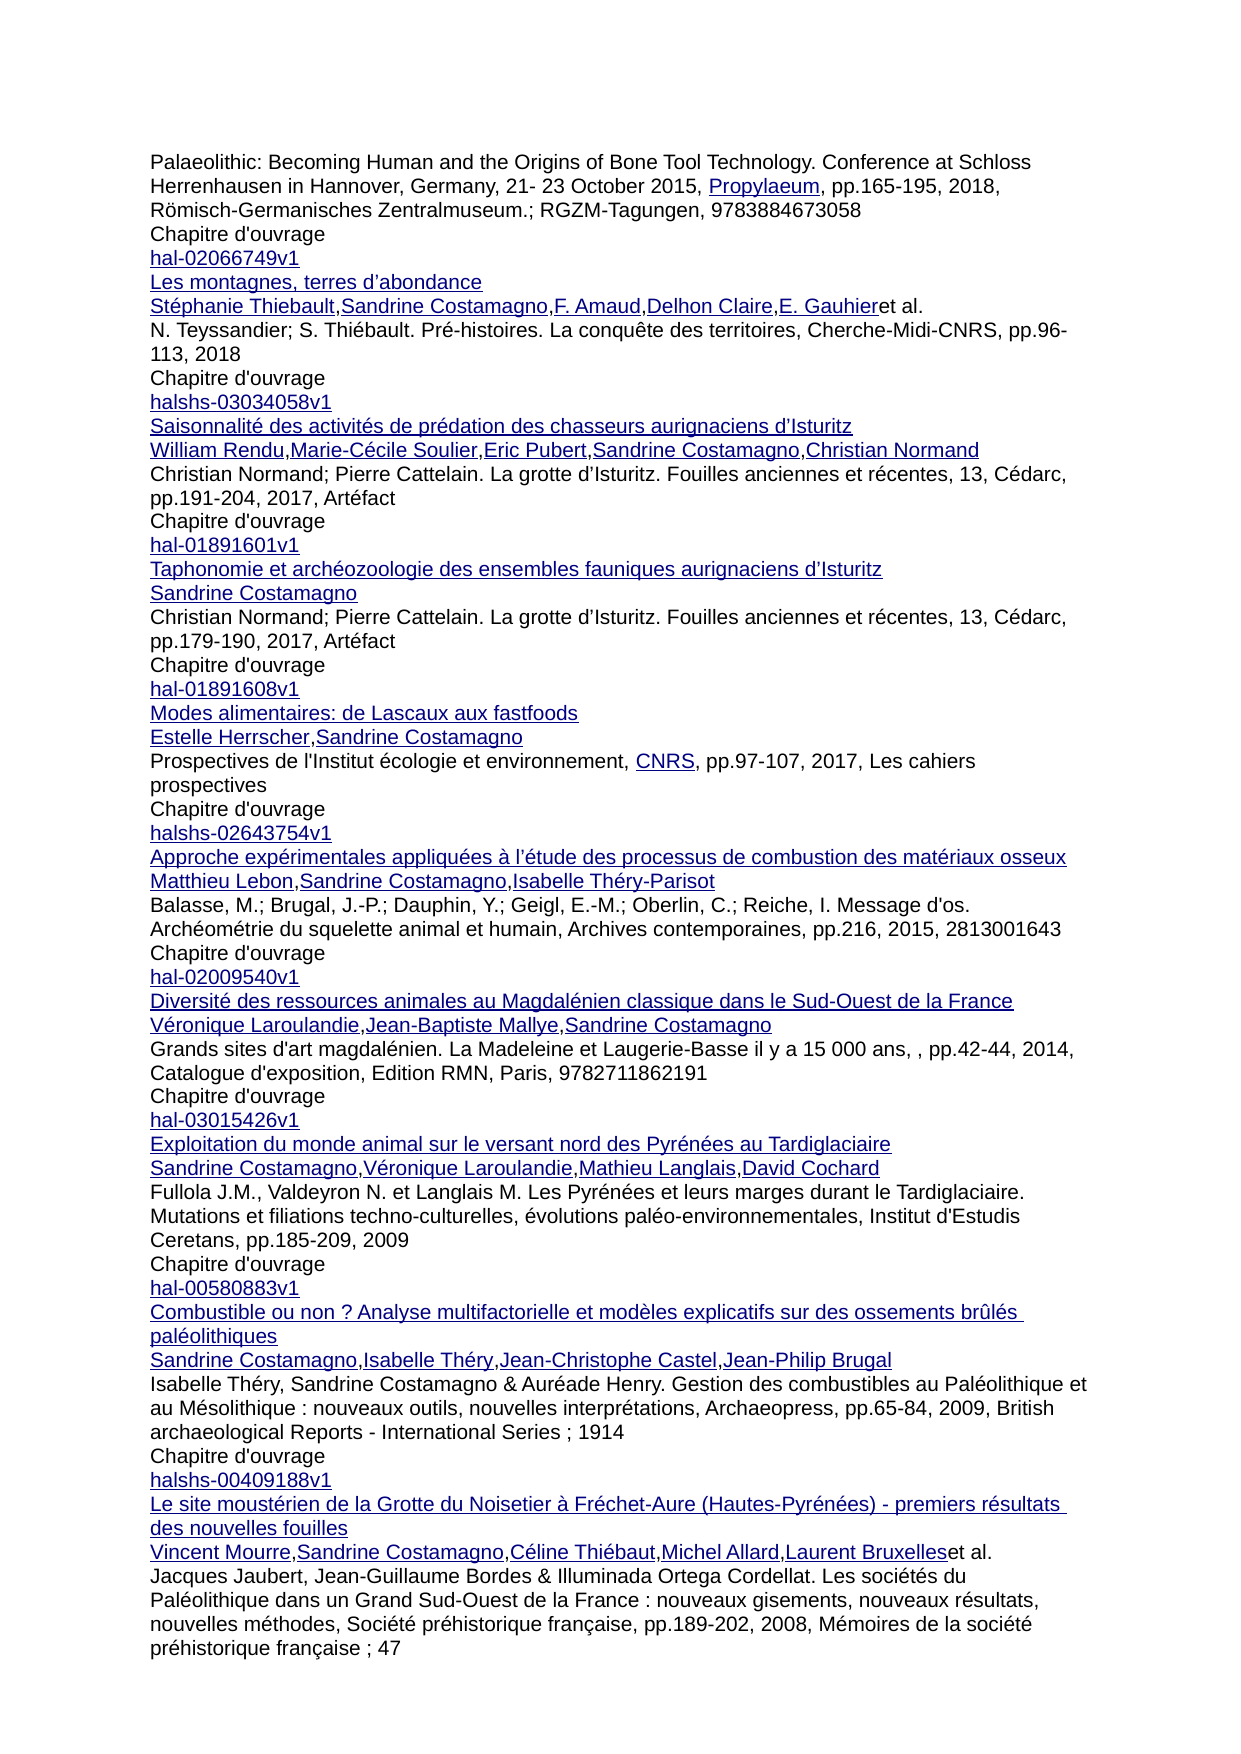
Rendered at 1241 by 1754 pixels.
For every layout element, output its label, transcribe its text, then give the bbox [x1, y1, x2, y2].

table_cell Combustible ou non ? Analyse multifactorielle et modèles explicatifs sur des ossements brûlés paléolithiques Sandrine Costamagno,Isabelle Théry,Jean-Christophe Castel,Jean-Philip Brugal Isabelle Théry, Sandrine Costamagno & Auréade Henry. Gestion des combustibles au Paléolithique et au Mésolithique : nouveaux outils, nouvelles interprétations, Archaeopress, pp.65-84, 2009, British archaeological Reports - International Series ; 1914 Chapitre d'ouvrage halshs-00409188v1 [150, 1300, 1090, 1492]
table_cell Taphonomie et archéozoologie des ensembles fauniques aurignaciens d’Isturitz Sandrine Costamagno Christian Normand; Pierre Cattelain. La grotte d’Isturitz. Fouilles anciennes et récentes, 13, Cédarc, pp.179-190, 2017, Artéfact Chapitre d'ouvrage hal-01891608v1 [150, 557, 1090, 701]
table_cell Le site moustérien de la Grotte du Noisetier à Fréchet-Aure (Hautes-Pyrénées) - premiers résultats des nouvelles fouilles Vincent Mourre,Sandrine Costamagno,Céline Thiébaut,Michel Allard,Laurent Bruxelleset al. Jacques Jaubert, Jean-Guillaume Bordes & Illuminada Ortega Cordellat. Les sociétés du Paléolithique dans un Grand Sud-Ouest de la France : nouveaux gisements, nouveaux résultats, nouvelles méthodes, Société préhistorique française, pp.189-202, 2008, Mémoires de la société préhistorique française ; 47 [150, 1492, 1090, 1659]
table_cell Les montagnes, terres d’abondance Stéphanie Thiebault,Sandrine Costamagno,F. Amaud,Delhon Claire,E. Gauhieret al. N. Teyssandier; S. Thiébault. Pré-histoires. La conquête des territoires, Cherche-Midi-CNRS, pp.96-113, 2018 Chapitre d'ouvrage halshs-03034058v1 [150, 270, 1090, 413]
table_cell Modes alimentaires: de Lascaux aux fastfoods Estelle Herrscher,Sandrine Costamagno Prospectives de l'Institut écologie et environnement, CNRS, pp.97-107, 2017, Les cahiers prospectives Chapitre d'ouvrage halshs-02643754v1 [150, 701, 1090, 845]
table_cell Exploitation du monde animal sur le versant nord des Pyrénées au Tardiglaciaire Sandrine Costamagno,Véronique Laroulandie,Mathieu Langlais,David Cochard Fullola J.M., Valdeyron N. et Langlais M. Les Pyrénées et leurs marges durant le Tardiglaciaire. Mutations et filiations techno-culturelles, évolutions paléo-environnementales, Institut d'Estudis Ceretans, pp.185-209, 2009 Chapitre d'ouvrage hal-00580883v1 [150, 1132, 1090, 1300]
table_cell Bone retouchers and site function in the Quina Mousterian: The case of Les Pradelles (Marillac-le-Franc, France) Sandrine Costamagno,Laurence Bourguignon,Marie-Cécile Soulier,Cédric Beauval,Liliane Meignenet al. Jarod M Hutson; Alejandro García-Moreno. The Origins of Bone Tool Technologies: Retouching the Palaeolithic: Becoming Human and the Origins of Bone Tool Technology. Conference at Schloss Herrenhausen in Hannover, Germany, 21- 23 October 2015, Propylaeum, pp.165-195, 2018, Römisch-Germanisches Zentralmuseum.; RGZM-Tagungen, 9783884673058 Chapitre d'ouvrage hal-02066749v1 [150, 150, 1090, 270]
table_cell Saisonnalité des activités de prédation des chasseurs aurignaciens d’Isturitz William Rendu,Marie-Cécile Soulier,Eric Pubert,Sandrine Costamagno,Christian Normand Christian Normand; Pierre Cattelain. La grotte d’Isturitz. Fouilles anciennes et récentes, 13, Cédarc, pp.191-204, 2017, Artéfact Chapitre d'ouvrage hal-01891601v1 [150, 414, 1090, 557]
table_cell Approche expérimentales appliquées à l’étude des processus de combustion des matériaux osseux Matthieu Lebon,Sandrine Costamagno,Isabelle Théry-Parisot Balasse, M.; Brugal, J.-P.; Dauphin, Y.; Geigl, E.-M.; Oberlin, C.; Reiche, I. Message d'os. Archéométrie du squelette animal et humain, Archives contemporaines, pp.216, 2015, 2813001643 Chapitre d'ouvrage hal-02009540v1 [150, 845, 1090, 988]
table_cell Diversité des ressources animales au Magdalénien classique dans le Sud-Ouest de la France Véronique Laroulandie,Jean-Baptiste Mallye,Sandrine Costamagno Grands sites d'art magdalénien. La Madeleine et Laugerie-Basse il y a 15 000 ans, , pp.42-44, 2014, Catalogue d'exposition, Edition RMN, Paris, 9782711862191 Chapitre d'ouvrage hal-03015426v1 [150, 989, 1090, 1132]
